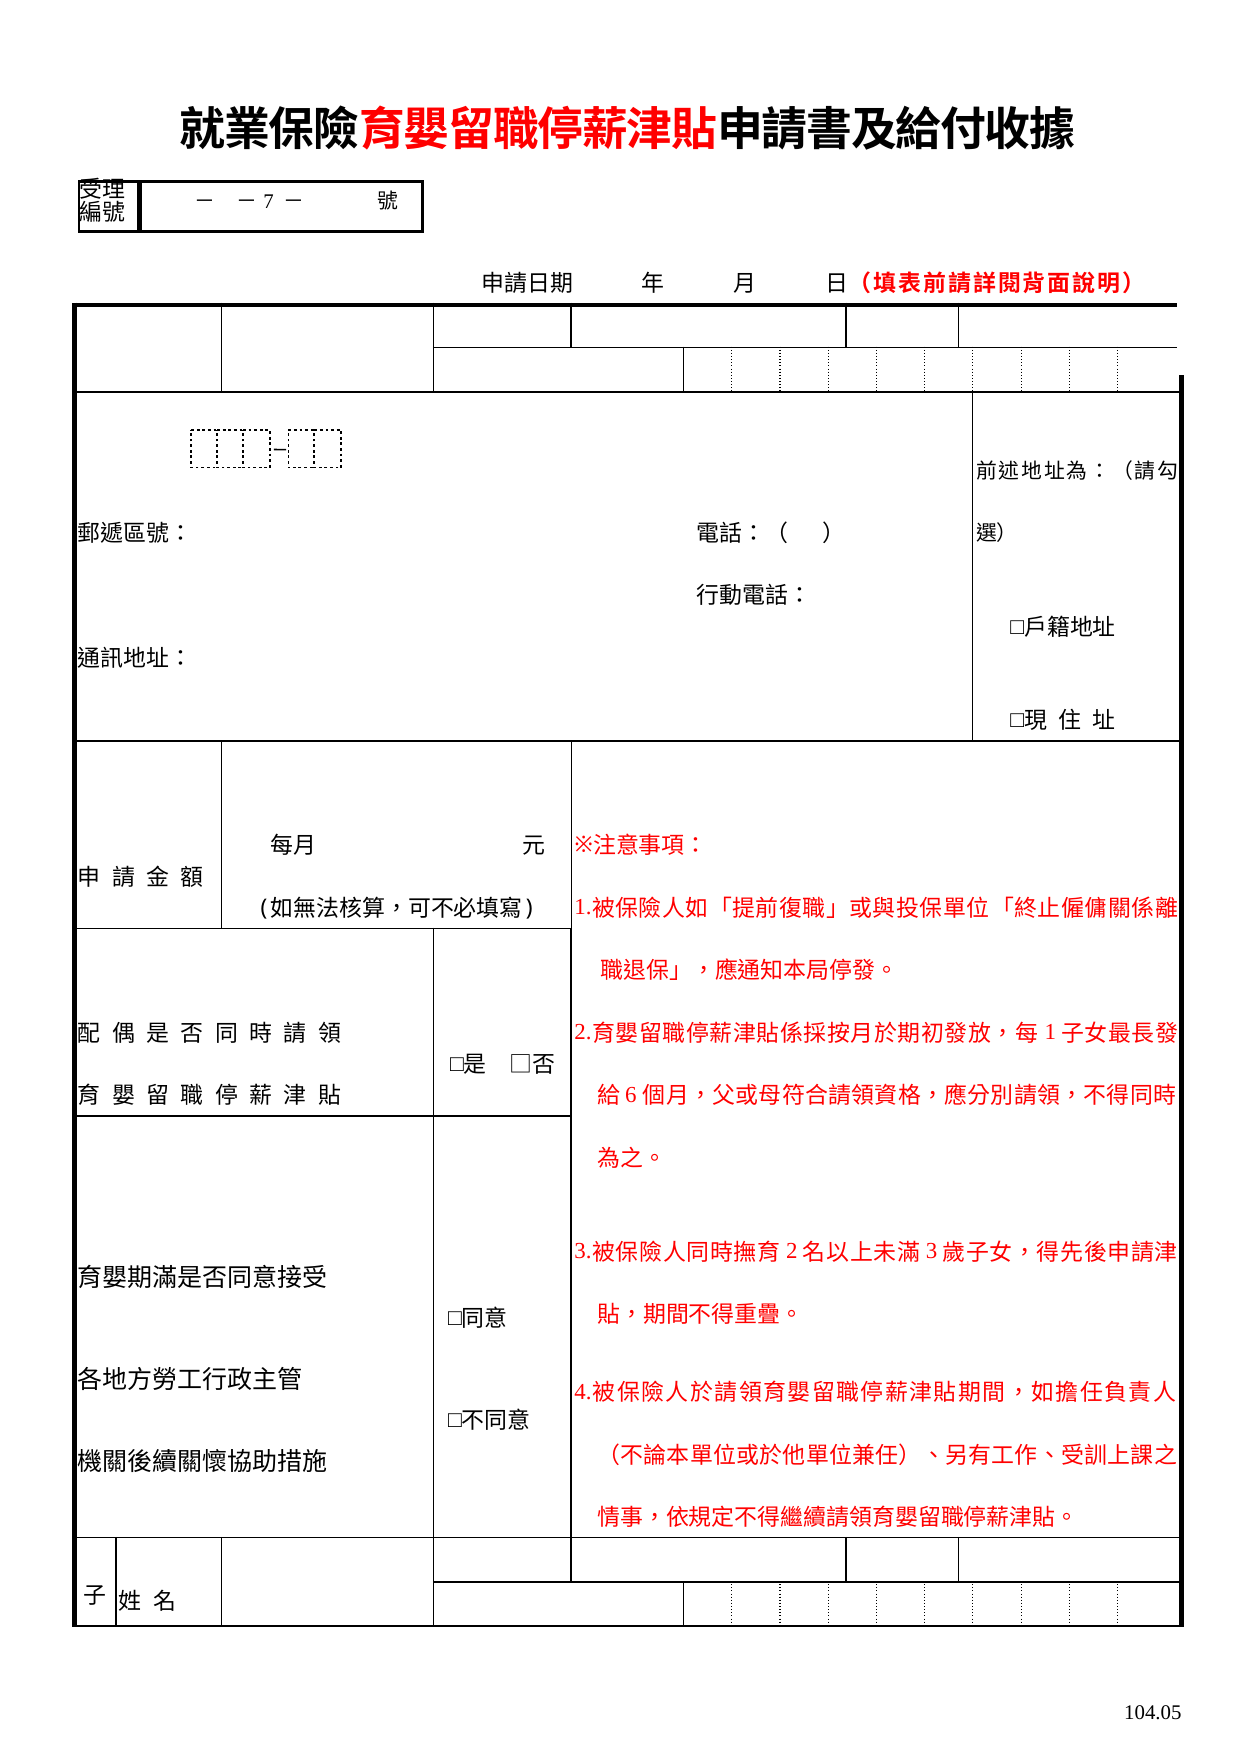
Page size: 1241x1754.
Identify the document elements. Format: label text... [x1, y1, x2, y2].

table_cell [684, 348, 732, 391]
table_cell (限填一名子女) [222, 1538, 433, 1625]
table_cell 申請日期 年 月 日（填表前請詳閱背面說明） [75, 178, 1230, 375]
table_cell [973, 1583, 1021, 1625]
table_cell □1.男 □2.女 [959, 1538, 1179, 1581]
table_cell [925, 348, 973, 391]
table_cell [222, 307, 433, 391]
table_cell [59, 740, 72, 927]
table_cell 育嬰期滿是否同意接受 各地方勞工行政主管 機關後續關懷協助措施 [77, 1117, 433, 1537]
table_cell 郵遞區號： 電話：（ ） 行動電話： 通訊地址： [77, 393, 972, 740]
table_cell [59, 928, 72, 1115]
table_cell [828, 1583, 876, 1625]
table_cell [1021, 1583, 1069, 1625]
table_cell 姓 名 [117, 1538, 221, 1625]
table_cell [684, 1583, 732, 1625]
table_cell [59, 1581, 72, 1625]
table_cell [973, 348, 1021, 391]
table_header 就業保險育嬰留職停薪津貼申請書及給付收據 [75, 53, 1181, 177]
table_cell [59, 391, 72, 740]
table_cell 申 請 金 額 [77, 742, 221, 927]
table_cell [925, 1583, 973, 1625]
table_cell □同意 □不同意 [434, 1117, 570, 1537]
table_cell 民國 年 月 日 [572, 307, 845, 347]
table_cell 出 生 日 期 [434, 1538, 570, 1581]
table_cell 身 分 證 統 一 編 號 [434, 348, 683, 391]
table_cell [59, 178, 74, 302]
table_cell 被 保 險 人 姓 名 [77, 307, 221, 391]
table_cell [59, 303, 72, 347]
table_cell [1118, 1583, 1179, 1625]
table_cell 配 偶 是 否 同 時 請 領 育 嬰 留 職 停 薪 津 貼 [77, 929, 433, 1115]
table_cell 出 生 日 期 [434, 307, 570, 347]
table_cell 前述地址為：（請勾選） □戶籍地址 □現 住 址 [973, 393, 1179, 740]
table_cell [59, 1537, 72, 1581]
table_cell [1021, 348, 1069, 391]
table_cell 民國 年 月 日 [572, 1538, 845, 1581]
table_cell [59, 1115, 72, 1537]
table_cell 每月 元 (如無法核算，可不必填寫) [222, 742, 571, 927]
table_cell [780, 348, 828, 391]
table_cell [780, 1583, 828, 1625]
table_cell 性 別 [847, 1538, 958, 1581]
table_cell [1118, 348, 1179, 391]
table_cell [732, 348, 780, 391]
table_cell [876, 348, 925, 391]
table_header [59, 53, 74, 177]
table_cell [876, 1583, 925, 1625]
table_cell 性別 [847, 307, 958, 347]
table_cell [59, 347, 72, 391]
table_cell □是 □否 [434, 929, 570, 1115]
table_cell [732, 1583, 780, 1625]
table_cell ※注意事項： 1.被保險人如「提前復職」或與投保單位「終止僱傭關係離職退保」，應通知本局停發。 2.育嬰留職停薪津貼係採按月於期初發放，每1子女最長發給6 個月，父或母符合請領資格，應分別請領，不得同時為之。 3.被保險人同時撫育2名以上未滿3歲子女，得先後申請津貼，期間不得重疊。 4.被保險人於請領育嬰留職停薪津貼期間，如擔任負責人（不論本單位或於他單位兼任）、另有工作、受訓上課之情事，依規定不得繼續請領育嬰留職停薪津貼。 [572, 742, 1179, 1537]
table_cell □1.男 □2.女 [959, 307, 1178, 347]
table_cell 身 分 證 統 一 編 號 [434, 1583, 683, 1625]
table_cell [1070, 348, 1118, 391]
table_cell [828, 348, 876, 391]
table_cell [1070, 1583, 1118, 1625]
table_cell 子女資料 [77, 1538, 115, 1625]
